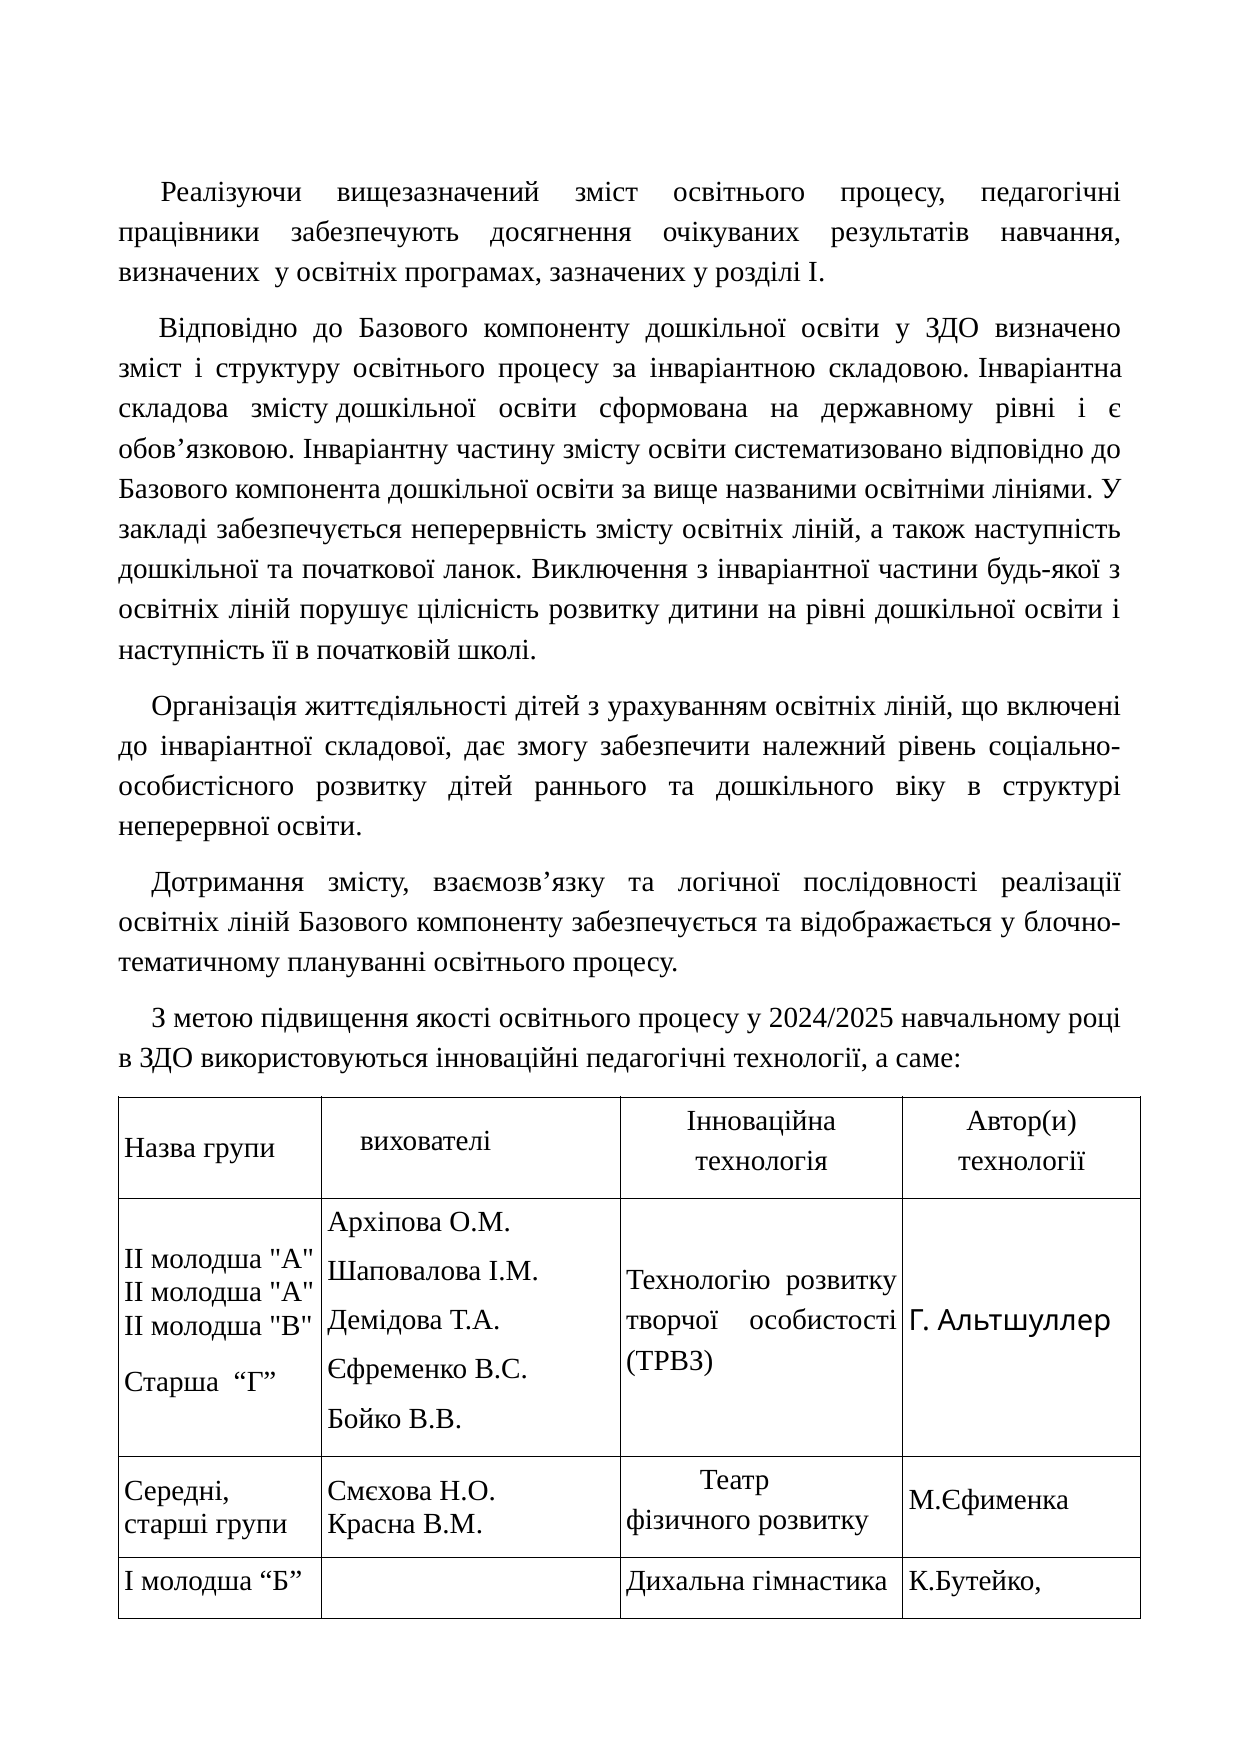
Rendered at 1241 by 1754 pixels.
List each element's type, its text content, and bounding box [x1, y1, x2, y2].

text Організація життєдіяльності дітей з урахуванням освітніх ліній, що включені до інваріантної складової, дає змогу забезпечити належний рівень соціально-особистісного розвитку дітей раннього та дошкільного віку в структурі неперервної освіти. [118, 688, 1122, 842]
text Реалізуючи вищезазначений зміст освітнього процесу, педагогічні працівники забезпечують досягнення очікуваних результатів навчання, визначених у освітніх програмах, зазначених у розділі І. [118, 174, 1122, 288]
table_cell ІІ молодша "А" ІІ молодша "А" ІІ молодша "В" Старша “Г” [119, 1199, 321, 1456]
table_cell Технологію розвитку творчої особистості (ТРВЗ) [621, 1199, 902, 1456]
table_cell М.Єфименка [903, 1457, 1140, 1557]
table_cell Г. Альтшуллер [903, 1199, 1140, 1456]
text Відповідно до Базового компоненту дошкільної освіти у ЗДО визначено зміст і структуру освітнього процесу за інваріантною складовою. Інваріантна складова змісту дошкільної освіти сформована на державному рівні і є обов’язковою. Інваріантну частину змісту освіти систематизовано відповідно до Базового компонента дошкільної освіти за вище названими освітніми лініями. У закладі забезпечується неперервність змісту освітніх ліній, а також наступність дошкільної та початкової ланок. Виключення з інваріантної частини будь-якої з освітніх ліній порушує цілісність розвитку дитини на рівні дошкільної освіти і наступність її в початковій школі. [118, 310, 1122, 665]
table_cell Архіпова О.М. Шаповалова І.М. Демідова Т.А. Єфременко В.С. Бойко В.В. [322, 1199, 620, 1456]
text З метою підвищення якості освітнього процесу у 2024/2025 навчальному році в ЗДО використовуються інноваційні педагогічні технології, а саме: [118, 1000, 1122, 1074]
table_cell К.Бутейко, [903, 1558, 1140, 1618]
table_cell [322, 1558, 620, 1618]
table_header Назва групи [119, 1098, 321, 1198]
table_cell Дихальна гімнастика [621, 1558, 902, 1618]
table_header Автор(и) технології [903, 1098, 1140, 1198]
table_header вихователі [322, 1098, 620, 1198]
table_cell Смєхова Н.О. Красна В.М. [322, 1457, 620, 1557]
table_cell І молодша “Б” [119, 1558, 321, 1618]
text Дотримання змісту, взаємозв’язку та логічної послідовності реалізації освітніх ліній Базового компоненту забезпечується та відображається у блочно-тематичному плануванні освітнього процесу. [118, 864, 1122, 978]
table_cell Театр фізичного розвитку [621, 1457, 902, 1557]
table_header Інноваційна технологія [621, 1098, 902, 1198]
table_cell Середні, старші групи [119, 1457, 321, 1557]
